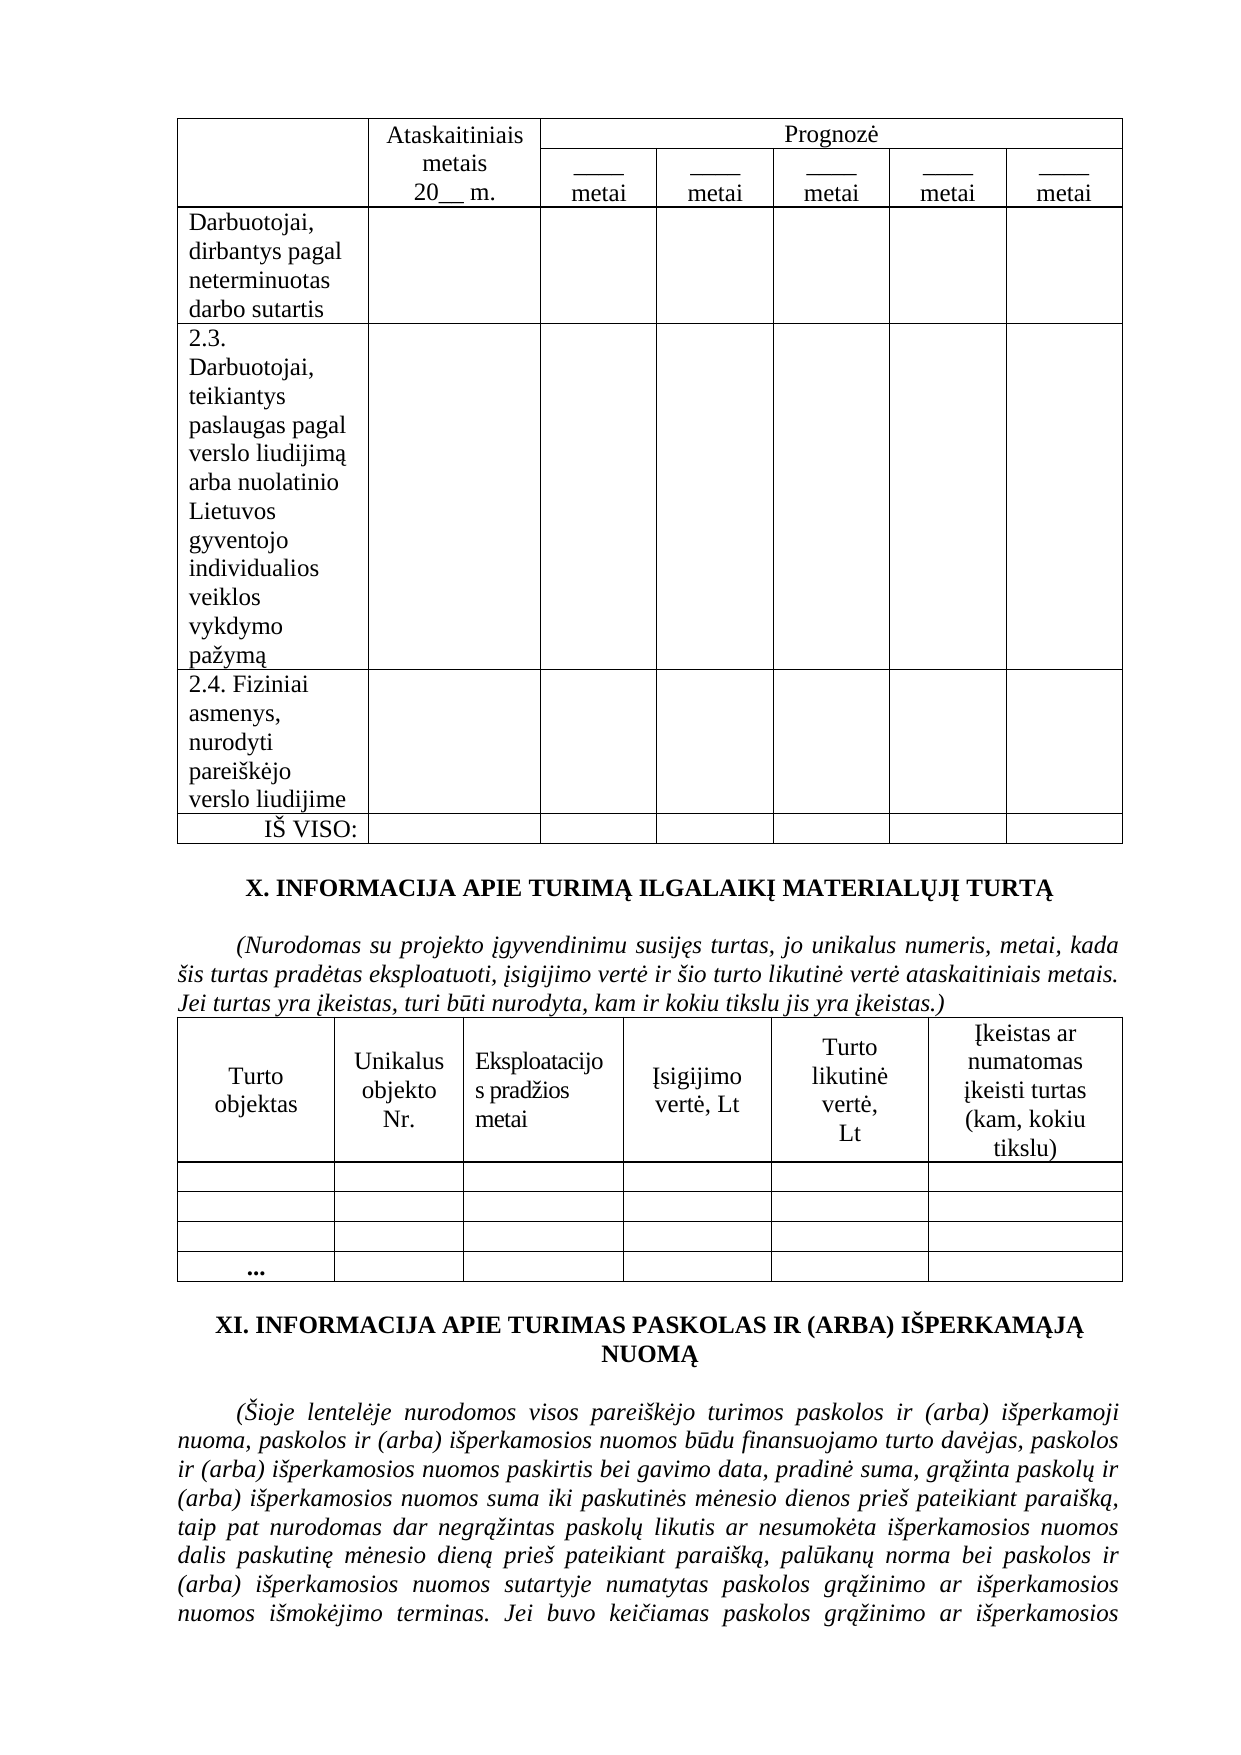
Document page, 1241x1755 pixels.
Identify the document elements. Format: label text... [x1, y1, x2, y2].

table_cell [657, 670, 773, 813]
table_cell [335, 1163, 463, 1191]
table_cell [772, 1192, 928, 1221]
text (Šioje lentelėje nurodomos visos pareiškėjo turimos paskolos ir (arba) išperkamoji nuoma, paskolos ir (arba) išperkamosios nuomos būdu finansuojamo turto davėjas, paskolos ir (arba) išperkamosios nuomos paskirtis bei gavimo data, pradinė suma, grąžinta paskolų ir (arba) išperkamosios nuomos suma iki paskutinės mėnesio dienos prieš pateikiant paraišką, taip pat nurodomas dar negrąžintas paskolų likutis ar nesumokėta išperkamosios nuomos dalis paskutinę mėnesio dieną prieš pateikiant paraišką, palūkanų norma bei paskolos ir (arba) išperkamosios nuomos sutartyje numatytas paskolos grąžinimo ar išperkamosios nuomos išmokėjimo terminas. Jei buvo keičiamas paskolos grąžinimo ar išperkamosios [177, 1397, 1122, 1627]
table_cell [541, 670, 656, 813]
table_cell [624, 1163, 771, 1191]
table_cell [335, 1222, 463, 1251]
table_cell [624, 1222, 771, 1251]
table_cell [178, 1192, 334, 1221]
table_cell ____ metai [657, 149, 773, 206]
table_cell [624, 1252, 771, 1281]
table_cell [890, 670, 1006, 813]
table_header Turto objektas [178, 1018, 334, 1161]
table_header Prognozė [541, 119, 1122, 148]
table_cell [657, 324, 773, 668]
table_cell [624, 1192, 771, 1221]
table_cell ____ metai [541, 149, 656, 206]
table_cell [929, 1222, 1122, 1251]
table_cell [774, 324, 889, 668]
table_cell [657, 814, 773, 843]
table_cell [464, 1222, 623, 1251]
table_cell ____ metai [774, 149, 889, 206]
table_cell [890, 814, 1006, 843]
table_cell ... [178, 1252, 334, 1281]
table_cell [541, 324, 656, 668]
table_cell [541, 814, 656, 843]
table_cell [369, 670, 540, 813]
table_header Eksploatacijos pradžios metai [464, 1018, 623, 1161]
table_cell ____ metai [1007, 149, 1122, 206]
table_header Ataskaitiniais metais 20__ m. [369, 119, 540, 206]
table_header Įsigijimo vertė, Lt [624, 1018, 771, 1161]
table_cell 2.4. Fiziniai asmenys, nurodyti pareiškėjo verslo liudijime [178, 670, 368, 813]
table_cell Darbuotojai, dirbantys pagal neterminuotas darbo sutartis [178, 208, 368, 322]
table_cell [1007, 324, 1122, 668]
table_cell ____ metai [890, 149, 1006, 206]
table_cell [929, 1192, 1122, 1221]
table_cell [929, 1252, 1122, 1281]
table_cell [369, 814, 540, 843]
table_cell [1007, 208, 1122, 322]
table_cell [335, 1192, 463, 1221]
table_header [178, 119, 368, 206]
table_cell [335, 1252, 463, 1281]
table_cell [890, 324, 1006, 668]
table_cell [369, 208, 540, 322]
table_cell [929, 1163, 1122, 1191]
table_header Įkeistas ar numatomas įkeisti turtas (kam, kokiu tikslu) [929, 1018, 1122, 1161]
table_cell [772, 1222, 928, 1251]
text X. INFORMACIJA APIE TURIMĄ ILGALAIKĮ MATERIALŲJĮ TURTĄ [177, 873, 1122, 902]
text (Nurodomas su projekto įgyvendinimu susijęs turtas, jo unikalus numeris, metai, kada šis turtas pradėtas eksploatuoti, įsigijimo vertė ir šio turto likutinė vertė ataskaitiniais metais. Jei turtas yra įkeistas, turi būti nurodyta, kam ir kokiu tikslu jis yra įkeistas.) [177, 930, 1122, 1017]
table_cell [1007, 814, 1122, 843]
text XI. INFORMACIJA APIE TURIMAS PASKOLAS IR (ARBA) IŠPERKAMĄJĄ NUOMĄ [177, 1310, 1122, 1368]
table_cell [774, 670, 889, 813]
table_cell [772, 1252, 928, 1281]
table_cell [464, 1252, 623, 1281]
table_cell [774, 814, 889, 843]
table_cell IŠ VISO: [178, 814, 368, 843]
table_cell [178, 1163, 334, 1191]
table_cell [464, 1192, 623, 1221]
table_cell [369, 324, 540, 668]
table_cell 2.3. Darbuotojai, teikiantys paslaugas pagal verslo liudijimą arba nuolatinio Lietuvos gyventojo individualios veiklos vykdymo pažymą [178, 324, 368, 668]
table_header Turto likutinė vertė, Lt [772, 1018, 928, 1161]
table_cell [772, 1163, 928, 1191]
table_cell [178, 1222, 334, 1251]
table_header Unikalus objekto Nr. [335, 1018, 463, 1161]
table_cell [464, 1163, 623, 1191]
table_cell [657, 208, 773, 322]
table_cell [541, 208, 656, 322]
table_cell [774, 208, 889, 322]
table_cell [890, 208, 1006, 322]
table_cell [1007, 670, 1122, 813]
